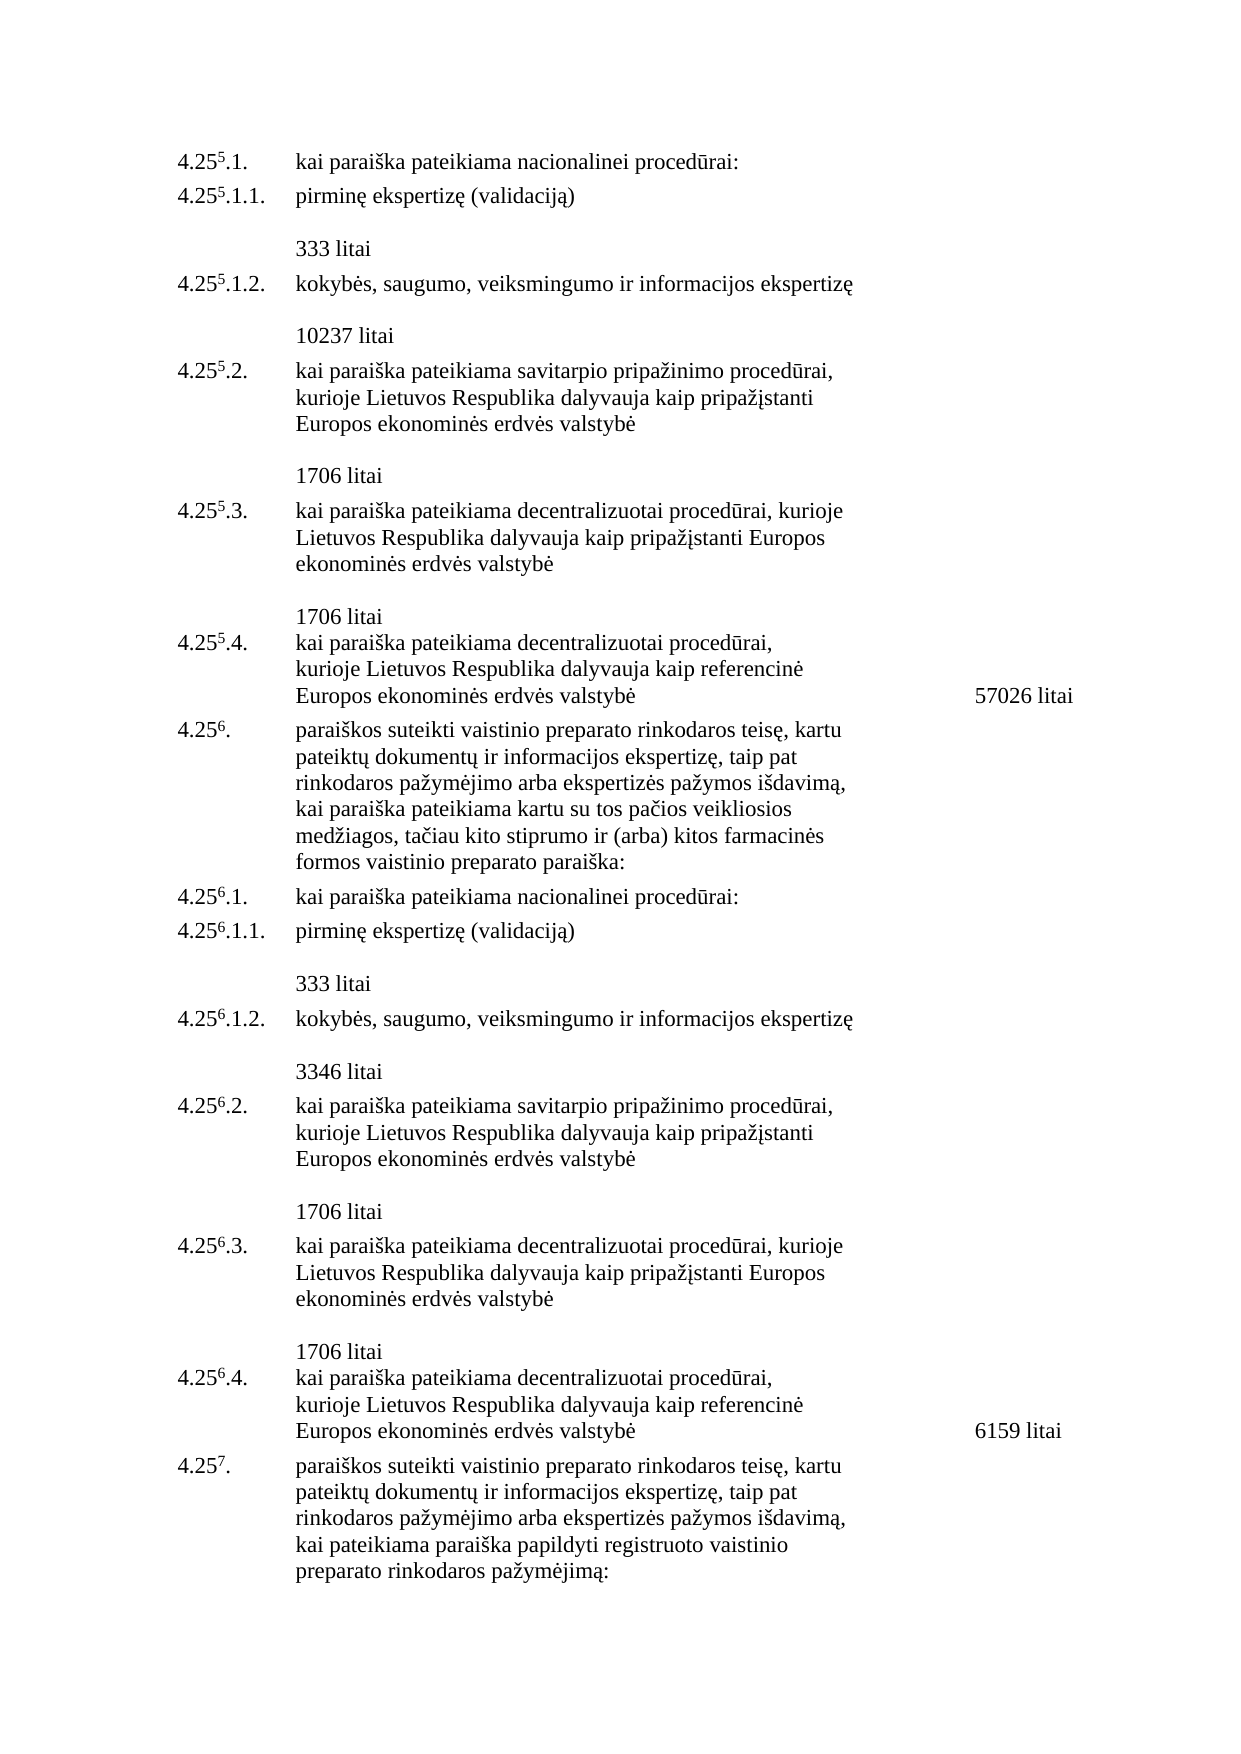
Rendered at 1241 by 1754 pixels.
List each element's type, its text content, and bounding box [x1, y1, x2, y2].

text 4.255.2. kai paraiška pateikiama savitarpio pripažinimo procedūrai, kurioje Lietuvos Respublika dalyvauja kaip pripažįstanti Europos ekonominės erdvės valstybė 1706 litai [177, 357, 856, 489]
text 4.255.1.2. kokybės, saugumo, veiksmingumo ir informacijos ekspertizę 10237 litai [177, 270, 856, 349]
text 4.256.1.2. kokybės, saugumo, veiksmingumo ir informacijos ekspertizę 3346 litai [177, 1005, 856, 1084]
text 4.255.1. kai paraiška pateikiama nacionalinei procedūrai: [177, 148, 856, 174]
text Europos ekonominės erdvės valstybė 57026 litai [177, 682, 1122, 708]
text kurioje Lietuvos Respublika dalyvauja kaip referencinė [177, 1391, 1122, 1417]
text 4.255.3. kai paraiška pateikiama decentralizuotai procedūrai, kurioje Lietuvos Respublika dalyvauja kaip pripažįstanti Europos ekonominės erdvės valstybė 1706 litai [177, 497, 856, 629]
text 4.256. paraiškos suteikti vaistinio preparato rinkodaros teisę, kartu pateiktų dokumentų ir informacijos ekspertizę, taip pat rinkodaros pažymėjimo arba ekspertizės pažymos išdavimą, kai paraiška pateikiama kartu su tos pačios veikliosios medžiagos, tačiau kito stiprumo ir (arba) kitos farmacinės formos vaistinio preparato paraiška: [177, 716, 856, 874]
text 4.256.4. kai paraiška pateikiama decentralizuotai procedūrai, [177, 1364, 1122, 1391]
text 4.257. paraiškos suteikti vaistinio preparato rinkodaros teisę, kartu pateiktų dokumentų ir informacijos ekspertizę, taip pat rinkodaros pažymėjimo arba ekspertizės pažymos išdavimą, kai pateikiama paraiška papildyti registruoto vaistinio preparato rinkodaros pažymėjimą: [177, 1452, 856, 1583]
text 4.256.1.1. pirminę ekspertizę (validaciją) 333 litai [177, 918, 856, 997]
text 4.256.1. kai paraiška pateikiama nacionalinei procedūrai: [177, 883, 856, 909]
text 4.255.1.1. pirminę ekspertizę (validaciją) 333 litai [177, 182, 856, 261]
text 4.256.2. kai paraiška pateikiama savitarpio pripažinimo procedūrai, kurioje Lietuvos Respublika dalyvauja kaip pripažįstanti Europos ekonominės erdvės valstybė 1706 litai [177, 1092, 856, 1224]
text Europos ekonominės erdvės valstybė 6159 litai [177, 1417, 1122, 1443]
text kurioje Lietuvos Respublika dalyvauja kaip referencinė [177, 655, 1122, 682]
text 4.256.3. kai paraiška pateikiama decentralizuotai procedūrai, kurioje Lietuvos Respublika dalyvauja kaip pripažįstanti Europos ekonominės erdvės valstybė 1706 litai [177, 1232, 856, 1364]
text 4.255.4. kai paraiška pateikiama decentralizuotai procedūrai, [177, 629, 1122, 655]
